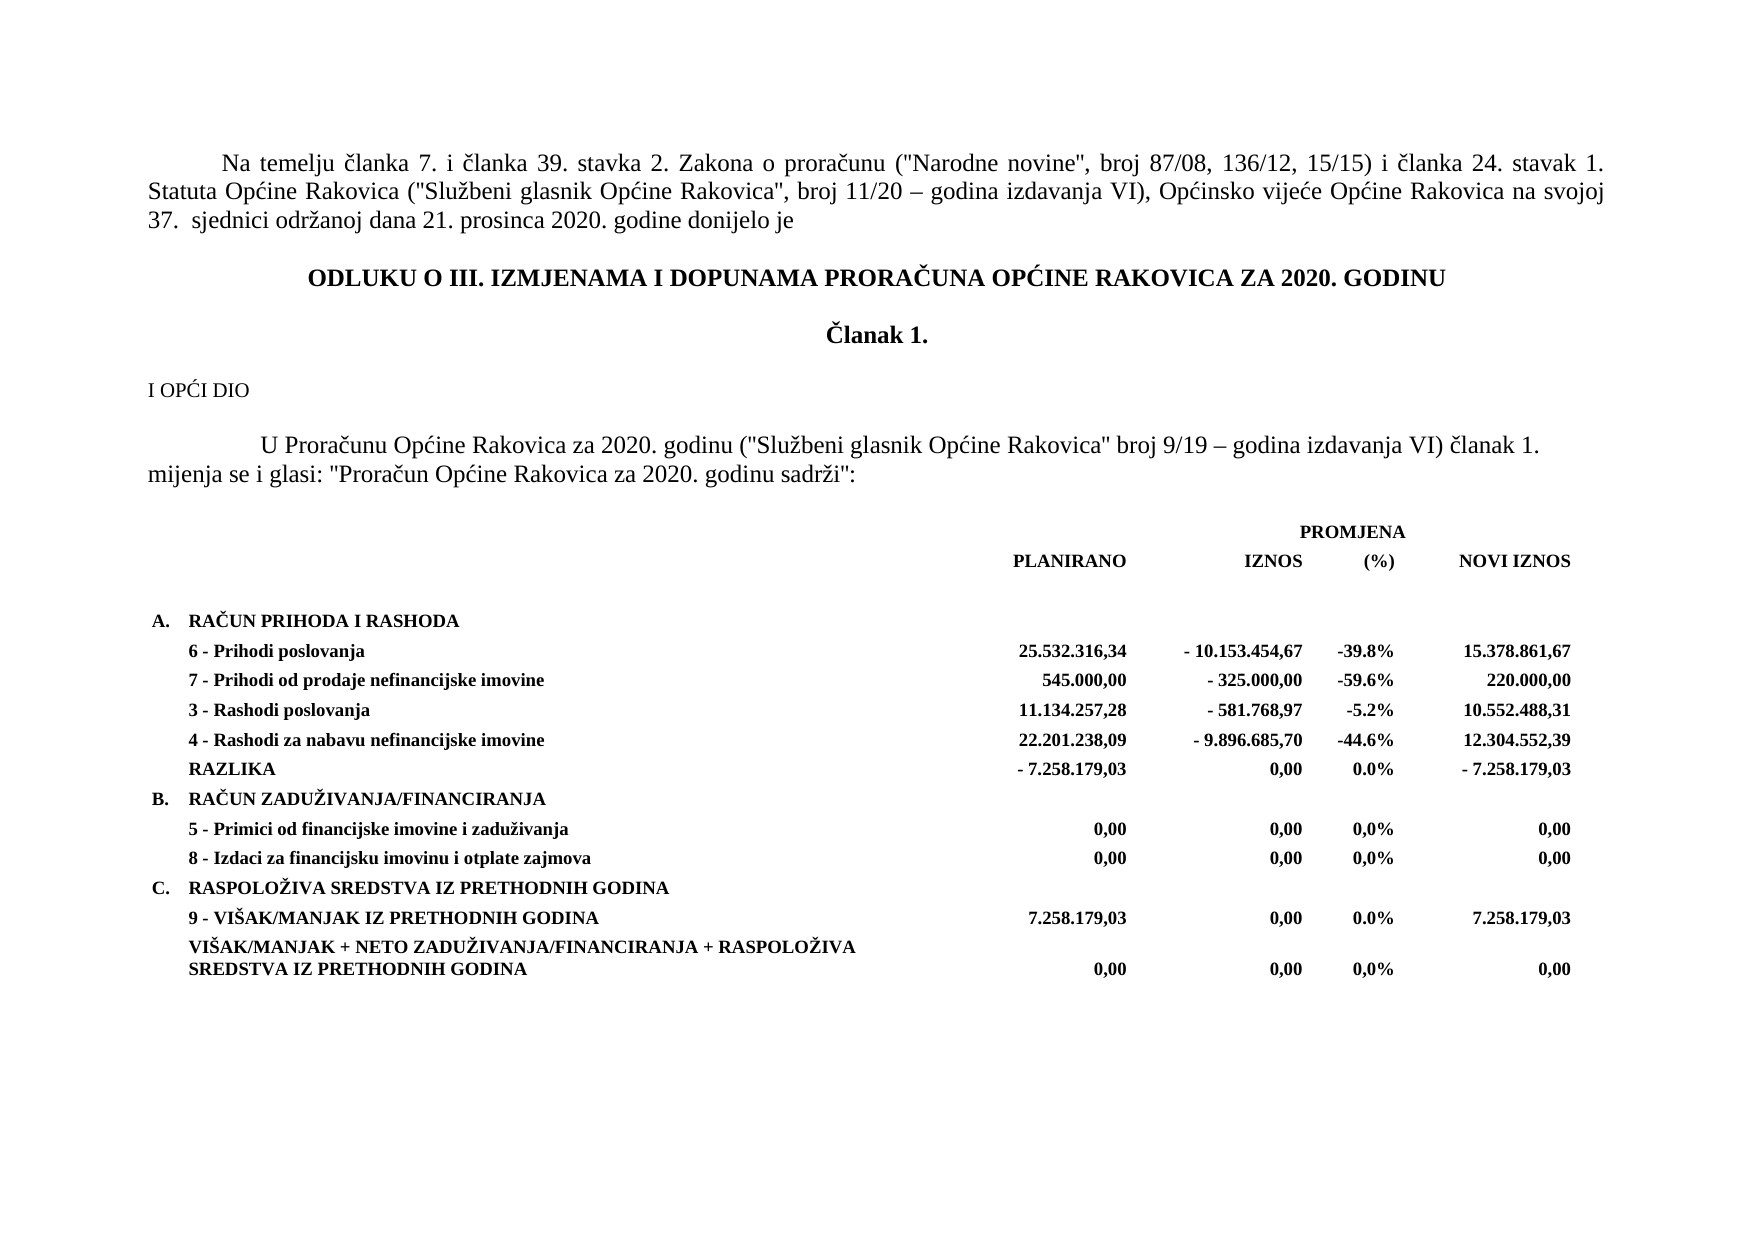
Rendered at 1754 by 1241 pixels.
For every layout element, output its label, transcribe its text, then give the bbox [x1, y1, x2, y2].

table_cell 0,00 [1130, 754, 1306, 784]
table_cell [148, 754, 188, 784]
table_header [188, 517, 954, 546]
table_cell 4 - Rashodi za nabavu nefinancijske imovine [188, 725, 954, 754]
table_cell 8 - Izdaci za financijsku imovinu i otplate zajmova [188, 843, 954, 873]
table_cell [148, 665, 188, 695]
table_cell [148, 814, 188, 843]
table_cell 0,00 [1399, 843, 1575, 873]
table_cell [148, 695, 188, 724]
table_cell - 325.000,00 [1130, 665, 1306, 695]
table_cell [1306, 784, 1399, 813]
table_cell 10.552.488,31 [1399, 695, 1575, 724]
table_cell RAČUN PRIHODA I RASHODA [188, 606, 954, 635]
table_cell 0.0% [1306, 903, 1399, 932]
text Na temelju članka 7. i članka 39. stavka 2. Zakona o proračunu (''Narodne novine'', broj 87/08, 136/12, 15/15) i članka 24. stavak 1. Statuta Općine Rakovica (''Službeni glasnik Općine Rakovica'', broj 11/20 – godina izdavanja VI), Općinsko vijeće Općine Rakovica na svojoj 37. sjednici održanoj dana 21. prosinca 2020. godine donijelo je [148, 148, 1606, 234]
table_cell 0.0% [1306, 754, 1399, 784]
table_cell [1399, 606, 1575, 635]
table_cell 7 - Prihodi od prodaje nefinancijske imovine [188, 665, 954, 695]
table_cell [1306, 606, 1399, 635]
text U Proračunu Općine Rakovica za 2020. godinu (''Službeni glasnik Općine Rakovica'' broj 9/19 – godina izdavanja VI) članak 1. mijenja se i glasi: ''Proračun Općine Rakovica za 2020. godinu sadrži'': [148, 430, 1606, 488]
table_cell 0,00 [1130, 903, 1306, 932]
table_cell PLANIRANO [955, 546, 1130, 576]
table_cell 0,00 [1399, 814, 1575, 843]
table_cell [955, 784, 1130, 813]
table_cell -5.2% [1306, 695, 1399, 724]
table_cell 22.201.238,09 [955, 725, 1130, 754]
table_cell [1306, 873, 1399, 903]
table_cell - 9.896.685,70 [1130, 725, 1306, 754]
table_cell [1130, 784, 1306, 813]
table_cell [1399, 784, 1575, 813]
table_header PROMJENA [1130, 517, 1575, 546]
table_cell [148, 932, 188, 983]
table_cell [1399, 576, 1575, 606]
table_cell 12.304.552,39 [1399, 725, 1575, 754]
table_cell [148, 903, 188, 932]
table_cell [1130, 873, 1306, 903]
table_cell RASPOLOŽIVA SREDSTVA IZ PRETHODNIH GODINA [188, 873, 954, 903]
table_cell [148, 843, 188, 873]
table_cell IZNOS [1130, 546, 1306, 576]
table_cell - 7.258.179,03 [955, 754, 1130, 784]
table_cell 0,00 [1130, 814, 1306, 843]
table_cell [955, 576, 1130, 606]
table_cell RAČUN ZADUŽIVANJA/FINANCIRANJA [188, 784, 954, 813]
table_cell VIŠAK/MANJAK + NETO ZADUŽIVANJA/FINANCIRANJA + RASPOLOŽIVA SREDSTVA IZ PRETHODNIH GODINA [188, 932, 954, 983]
table_cell -59.6% [1306, 665, 1399, 695]
table_cell 6 - Prihodi poslovanja [188, 635, 954, 665]
table_cell C. [148, 873, 188, 903]
table_cell RAZLIKA [188, 754, 954, 784]
table_cell B. [148, 784, 188, 813]
table_cell - 7.258.179,03 [1399, 754, 1575, 784]
table_cell [1130, 606, 1306, 635]
table_cell - 581.768,97 [1130, 695, 1306, 724]
table_cell 220.000,00 [1399, 665, 1575, 695]
table_cell [148, 576, 188, 606]
table_cell [148, 725, 188, 754]
table_cell 0,00 [955, 814, 1130, 843]
table_cell 9 - VIŠAK/MANJAK IZ PRETHODNIH GODINA [188, 903, 954, 932]
table_cell 0,00 [955, 843, 1130, 873]
table_cell -39.8% [1306, 635, 1399, 665]
table_cell [148, 635, 188, 665]
text Članak 1. [148, 320, 1606, 349]
table_cell [188, 576, 954, 606]
table_cell NOVI IZNOS [1399, 546, 1575, 576]
table_cell 0,00 [955, 932, 1130, 983]
text ODLUKU O III. IZMJENAMA I DOPUNAMA PRORAČUNA OPĆINE RAKOVICA ZA 2020. GODINU [148, 263, 1606, 291]
table_cell 11.134.257,28 [955, 695, 1130, 724]
table_cell [1399, 873, 1575, 903]
table_cell 0,0% [1306, 932, 1399, 983]
table_cell [1306, 576, 1399, 606]
table_cell 3 - Rashodi poslovanja [188, 695, 954, 724]
table_cell [188, 546, 954, 576]
table_cell 7.258.179,03 [1399, 903, 1575, 932]
table_cell 5 - Primici od financijske imovine i zaduživanja [188, 814, 954, 843]
table_cell - 10.153.454,67 [1130, 635, 1306, 665]
table_cell A. [148, 606, 188, 635]
table_cell 0,00 [1399, 932, 1575, 983]
table_cell 0,0% [1306, 814, 1399, 843]
table_cell [1130, 576, 1306, 606]
text I OPĆI DIO [148, 378, 1606, 402]
table_cell -44.6% [1306, 725, 1399, 754]
table_cell 0,00 [1130, 843, 1306, 873]
table_cell [148, 546, 188, 576]
table_cell 545.000,00 [955, 665, 1130, 695]
table_cell [955, 606, 1130, 635]
table_cell 25.532.316,34 [955, 635, 1130, 665]
table_cell (%) [1306, 546, 1399, 576]
table_cell 0,00 [1130, 932, 1306, 983]
table_cell 0,0% [1306, 843, 1399, 873]
table_cell [955, 873, 1130, 903]
table_header [955, 517, 1130, 546]
table_header [148, 517, 188, 546]
table_cell 7.258.179,03 [955, 903, 1130, 932]
table_cell 15.378.861,67 [1399, 635, 1575, 665]
